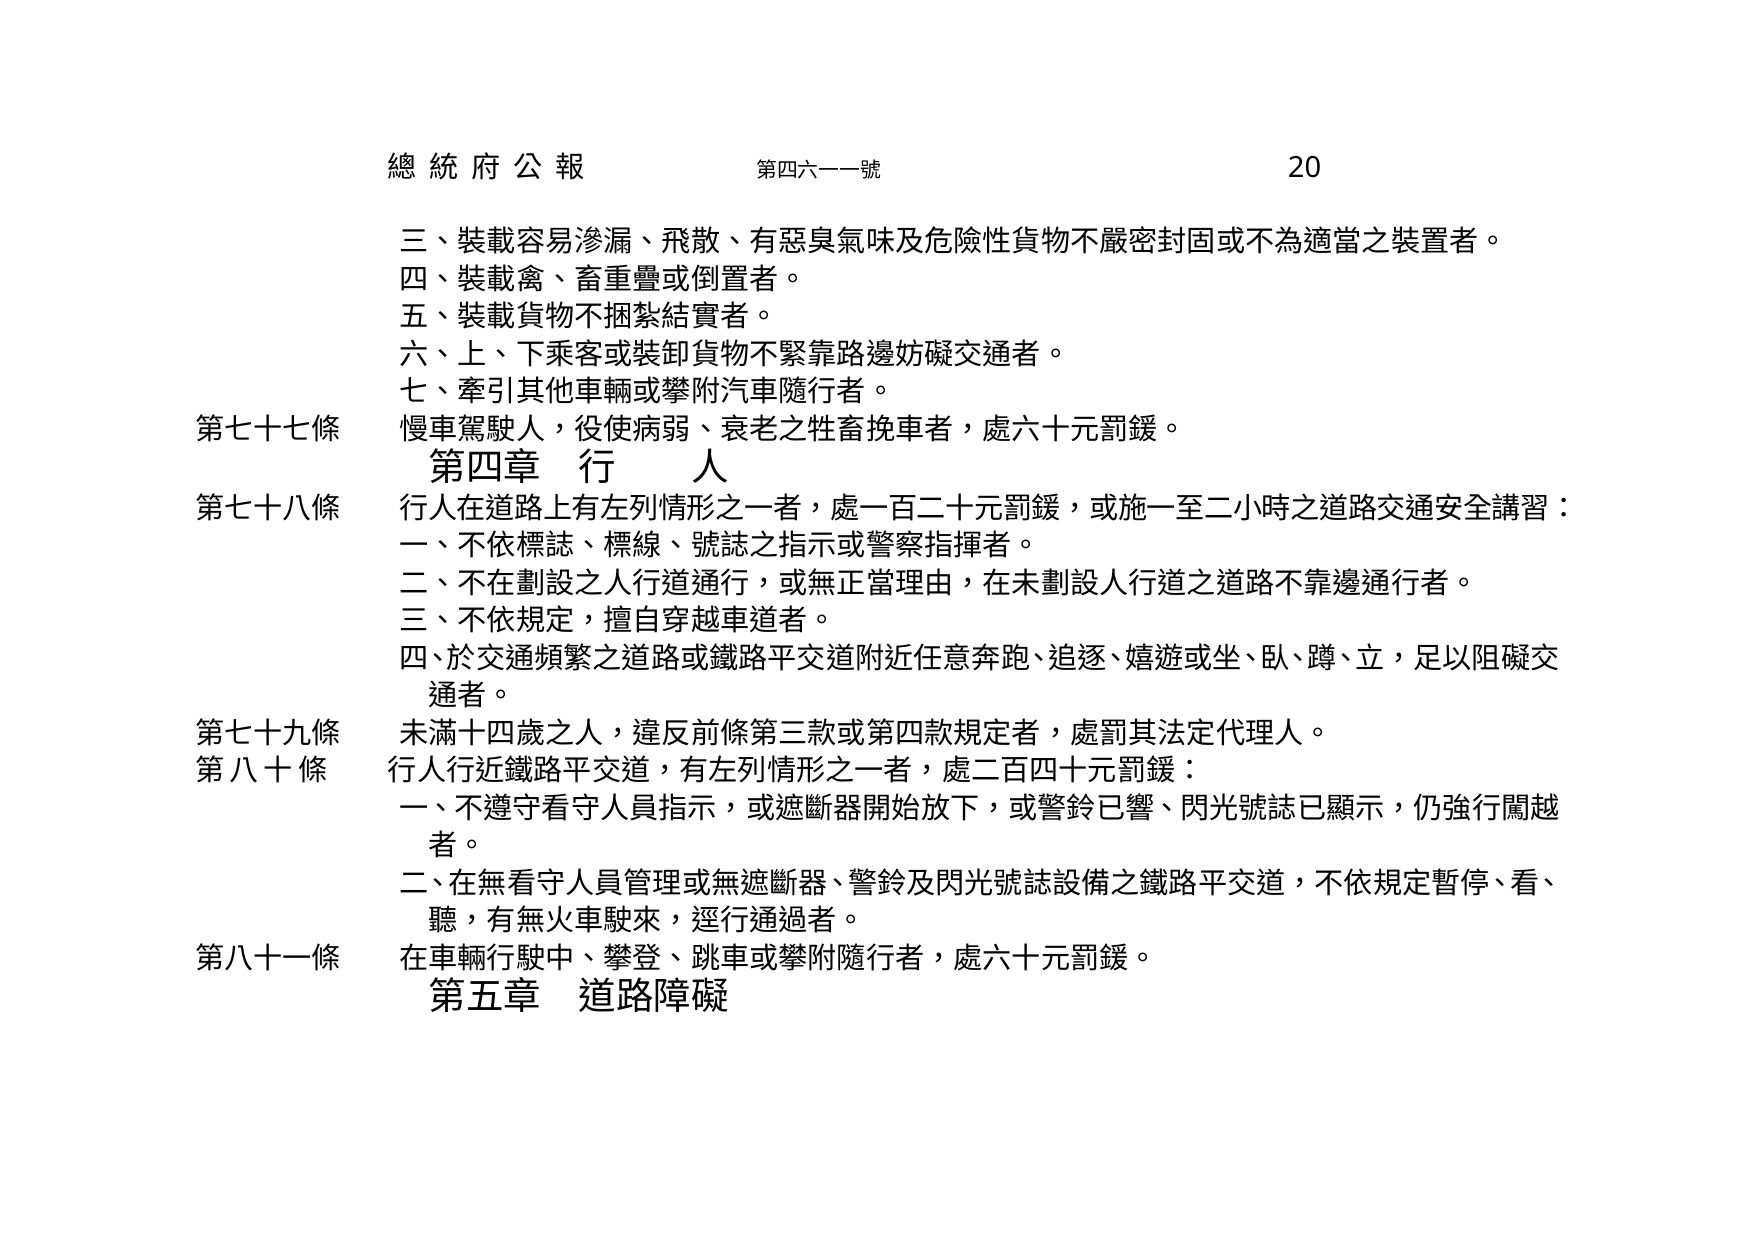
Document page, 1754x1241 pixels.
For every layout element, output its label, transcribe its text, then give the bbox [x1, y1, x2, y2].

text 第四章 行 人 [428, 447, 1559, 488]
text 第八十一條 在車輛行駛中、攀登、跳車或攀附隨行者，處六十元罰鍰。 [195, 938, 1559, 976]
text 第五章 道路障礙 [428, 976, 1559, 1017]
text 第八十條 行人行近鐵路平交道，有左列情形之一者，處二百四十元罰鍰： [195, 751, 1559, 788]
text 七、牽引其他車輛或攀附汽車隨行者。 [399, 372, 1559, 409]
text 第七十九條 未滿十四歲之人，違反前條第三款或第四款規定者，處罰其法定代理人。 [195, 713, 1559, 751]
text 一、不遵守看守人員指示，或遮斷器開始放下，或警鈴已響、閃光號誌已顯示，仍強行闖越者。 [399, 788, 1559, 863]
text 三、裝載容易滲漏、飛散、有惡臭氣味及危險性貨物不嚴密封固或不為適當之裝置者。 [399, 222, 1559, 259]
text 二、在無看守人員管理或無遮斷器、警鈴及閃光號誌設備之鐵路平交道，不依規定暫停、看、聽，有無火車駛來，逕行通過者。 [399, 863, 1559, 938]
text 一、不依標誌、標線、號誌之指示或警察指揮者。 [399, 526, 1559, 563]
text 二、不在劃設之人行道通行，或無正當理由，在未劃設人行道之道路不靠邊通行者。 [399, 563, 1559, 601]
text 第七十七條 慢車駕駛人，役使病弱、衰老之牲畜挽車者，處六十元罰鍰。 [195, 409, 1559, 447]
text 第七十八條 行人在道路上有左列情形之一者，處一百二十元罰鍰，或施一至二小時之道路交通安全講習： [195, 488, 1559, 526]
text 六、上、下乘客或裝卸貨物不緊靠路邊妨礙交通者。 [399, 334, 1559, 372]
text 四、裝載禽、畜重疊或倒置者。 [399, 259, 1559, 297]
text 五、裝載貨物不捆紮結實者。 [399, 297, 1559, 334]
text 三、不依規定，擅自穿越車道者。 [399, 601, 1559, 638]
text 四、於交通頻繁之道路或鐵路平交道附近任意奔跑、追逐、嬉遊或坐、臥、蹲、立，足以阻礙交通者。 [399, 638, 1559, 713]
